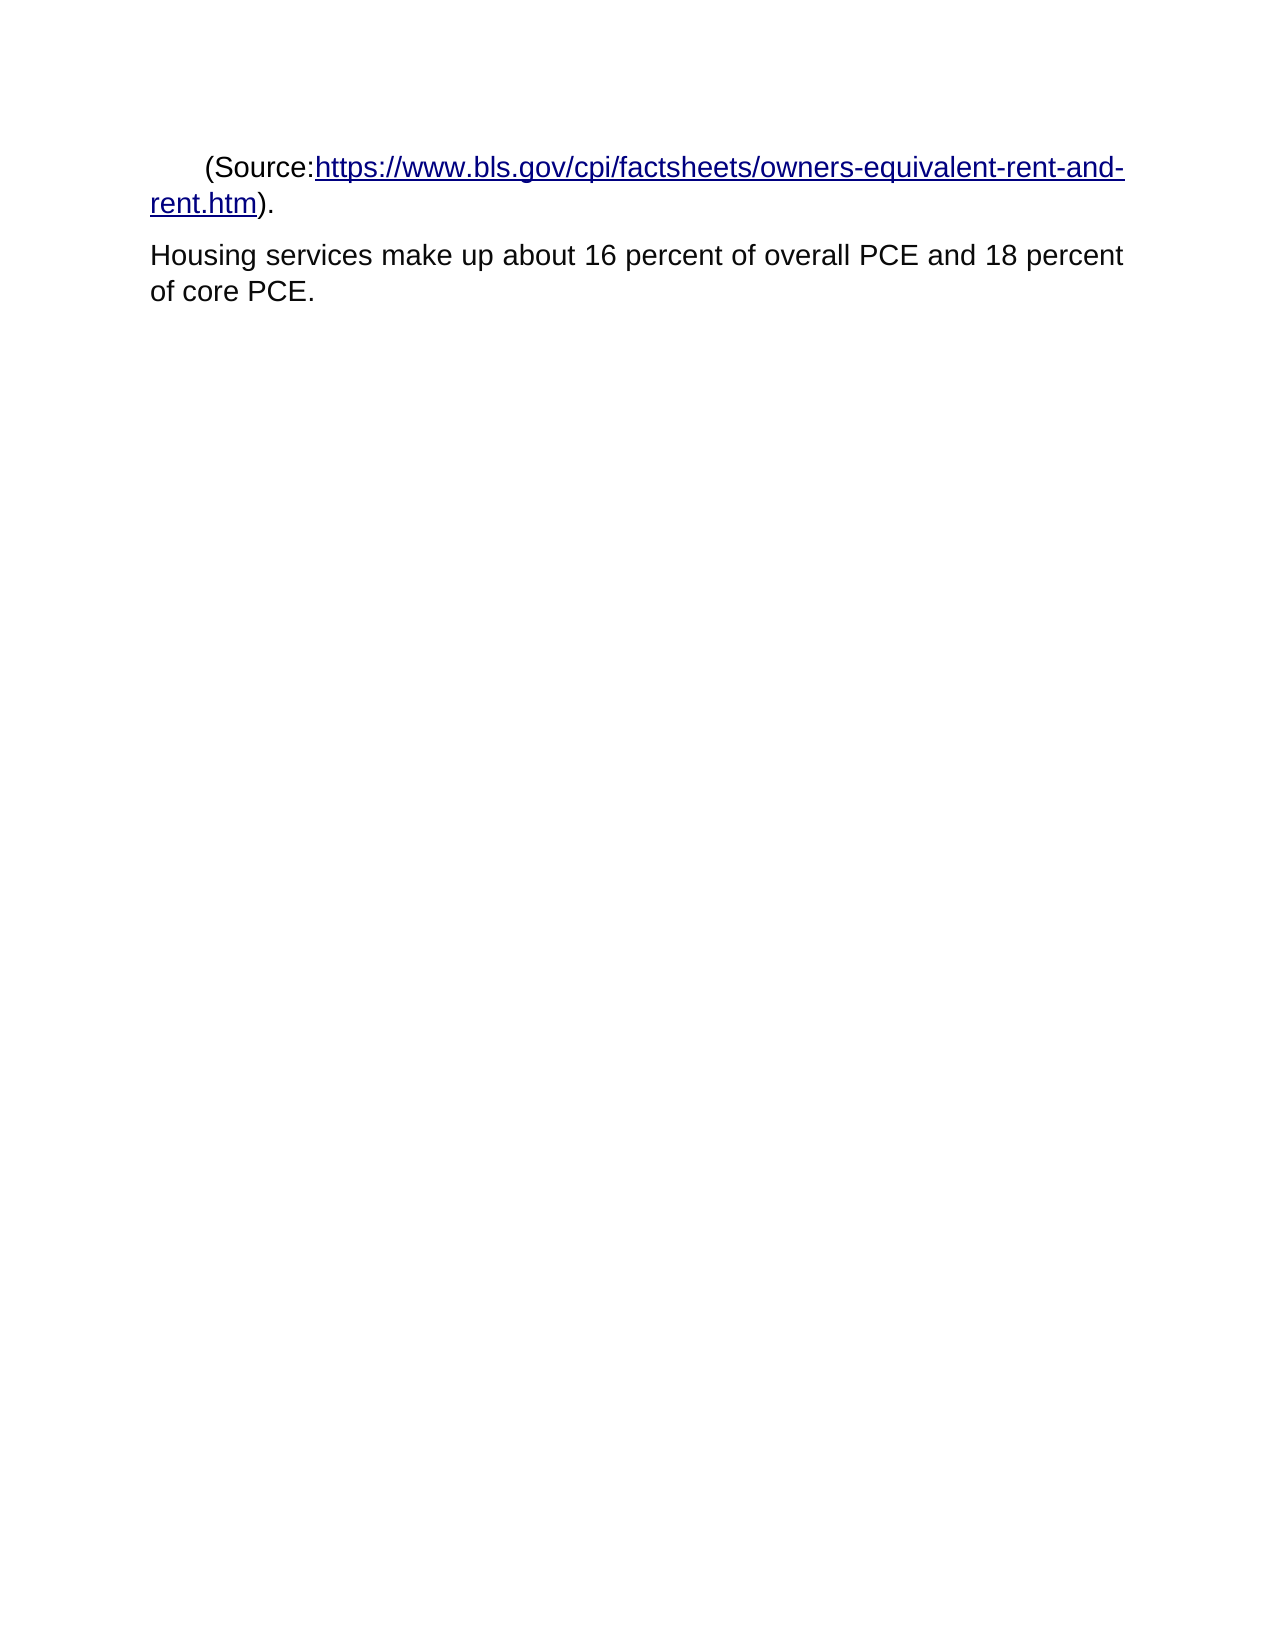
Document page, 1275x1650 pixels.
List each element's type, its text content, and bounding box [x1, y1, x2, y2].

text (Source:https://www.bls.gov/cpi/factsheets/owners-equivalent-rent-and-rent.htm). [150, 150, 1125, 219]
text Housing services make up about 16 percent of overall PCE and 18 percent of core PCE. [150, 238, 1125, 308]
